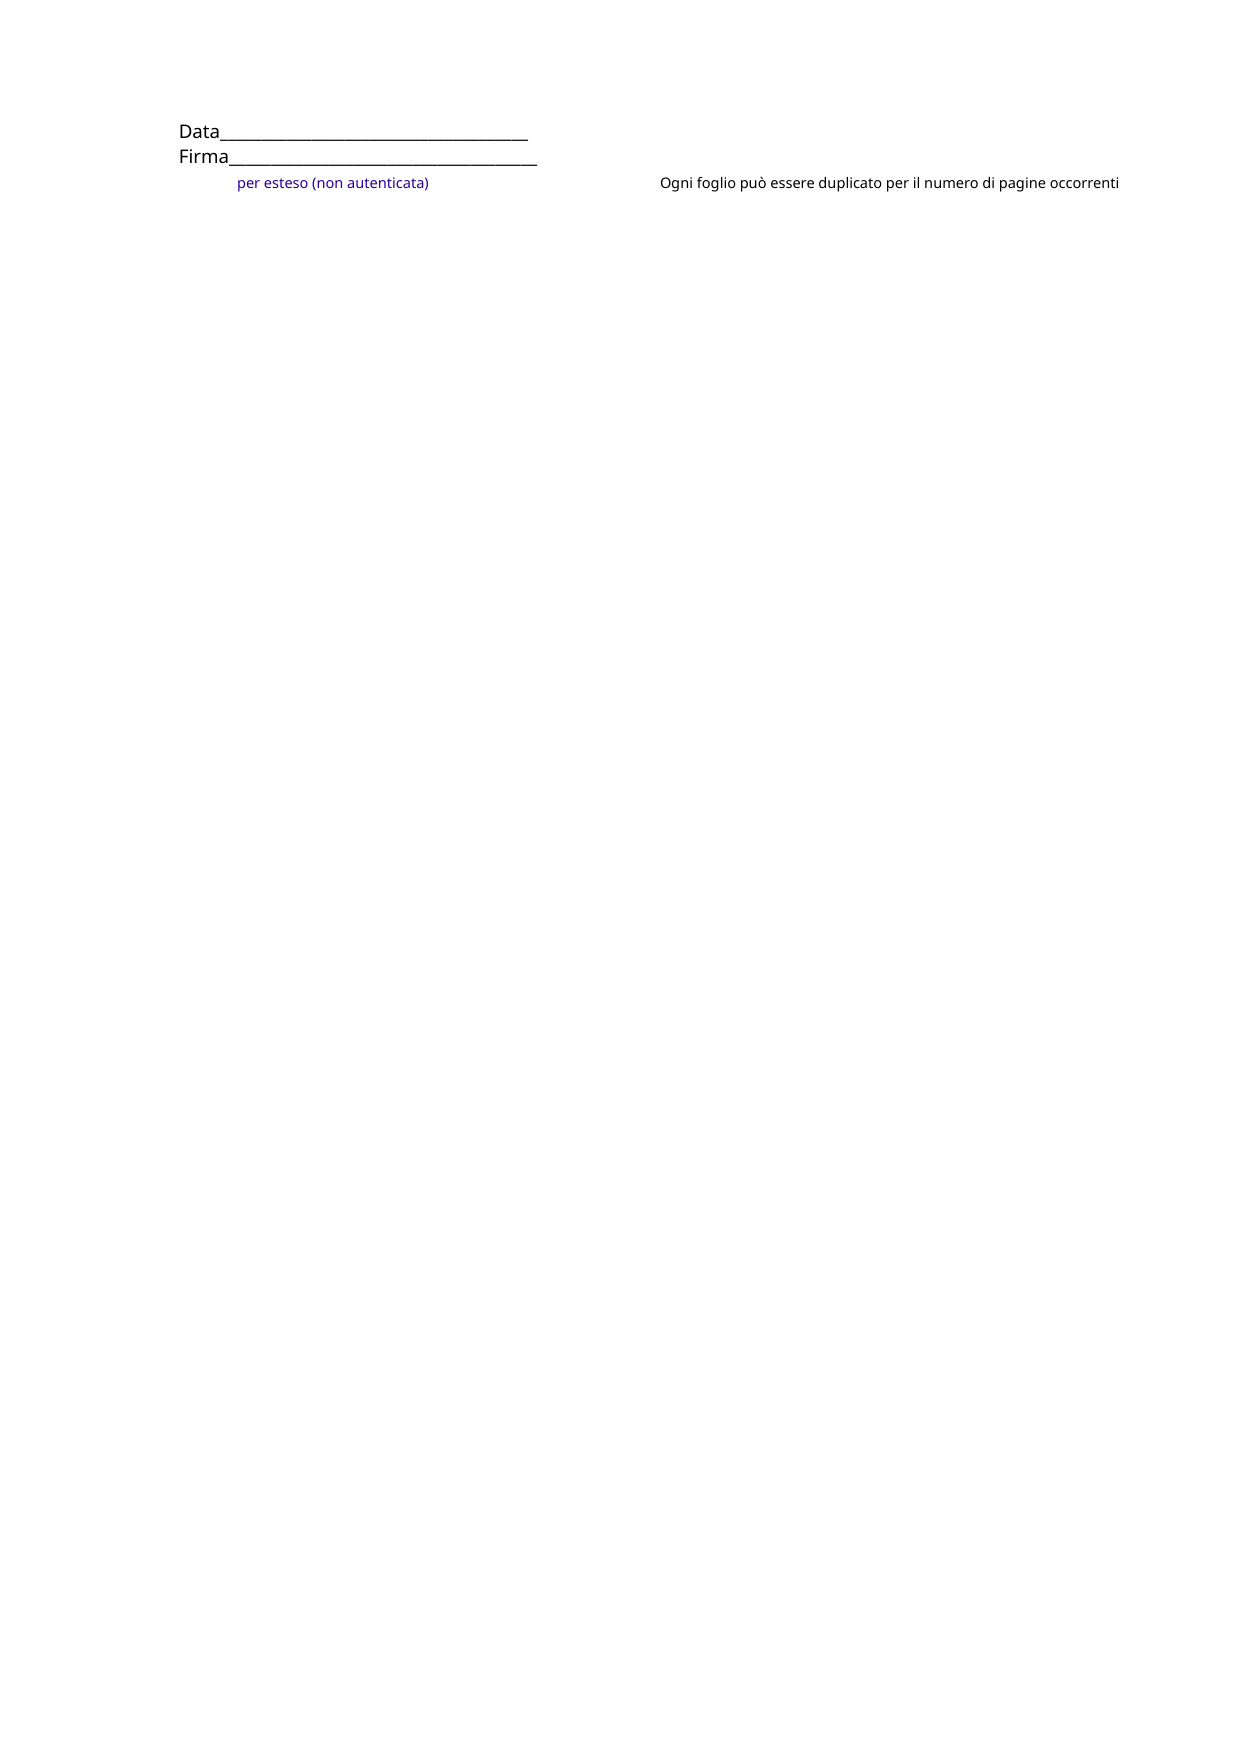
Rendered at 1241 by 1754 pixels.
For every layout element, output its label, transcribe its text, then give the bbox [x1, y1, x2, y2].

table_cell [541, 173, 637, 201]
table_cell [976, 144, 1018, 172]
table_cell [1206, 144, 1210, 172]
table_cell Firma_____________________________________ [156, 144, 841, 172]
table_cell [189, 173, 216, 201]
table_cell [1018, 144, 1189, 172]
table_cell [1206, 173, 1210, 201]
table_cell [118, 118, 156, 144]
table_cell per esteso (non autenticata) [216, 173, 535, 201]
table_cell [1199, 144, 1206, 172]
table_cell [1210, 118, 1216, 144]
table_cell [1199, 173, 1206, 201]
table_cell [1018, 118, 1189, 144]
table_cell [1189, 173, 1199, 201]
table_cell [1189, 118, 1199, 144]
table_cell [841, 144, 976, 172]
table_cell [1210, 144, 1216, 172]
table_cell [535, 173, 541, 201]
table_cell [1206, 118, 1210, 144]
table_cell [118, 173, 156, 201]
table_cell [1199, 118, 1206, 144]
table_cell [841, 118, 976, 144]
table_cell [156, 173, 188, 201]
table_cell [118, 144, 156, 172]
table_cell [1189, 144, 1199, 172]
table_cell [976, 118, 1018, 144]
table_cell Ogni foglio può essere duplicato per il numero di pagine occorrenti [637, 173, 1189, 201]
table_cell Data_____________________________________ [156, 118, 841, 144]
table_cell [1210, 173, 1216, 201]
